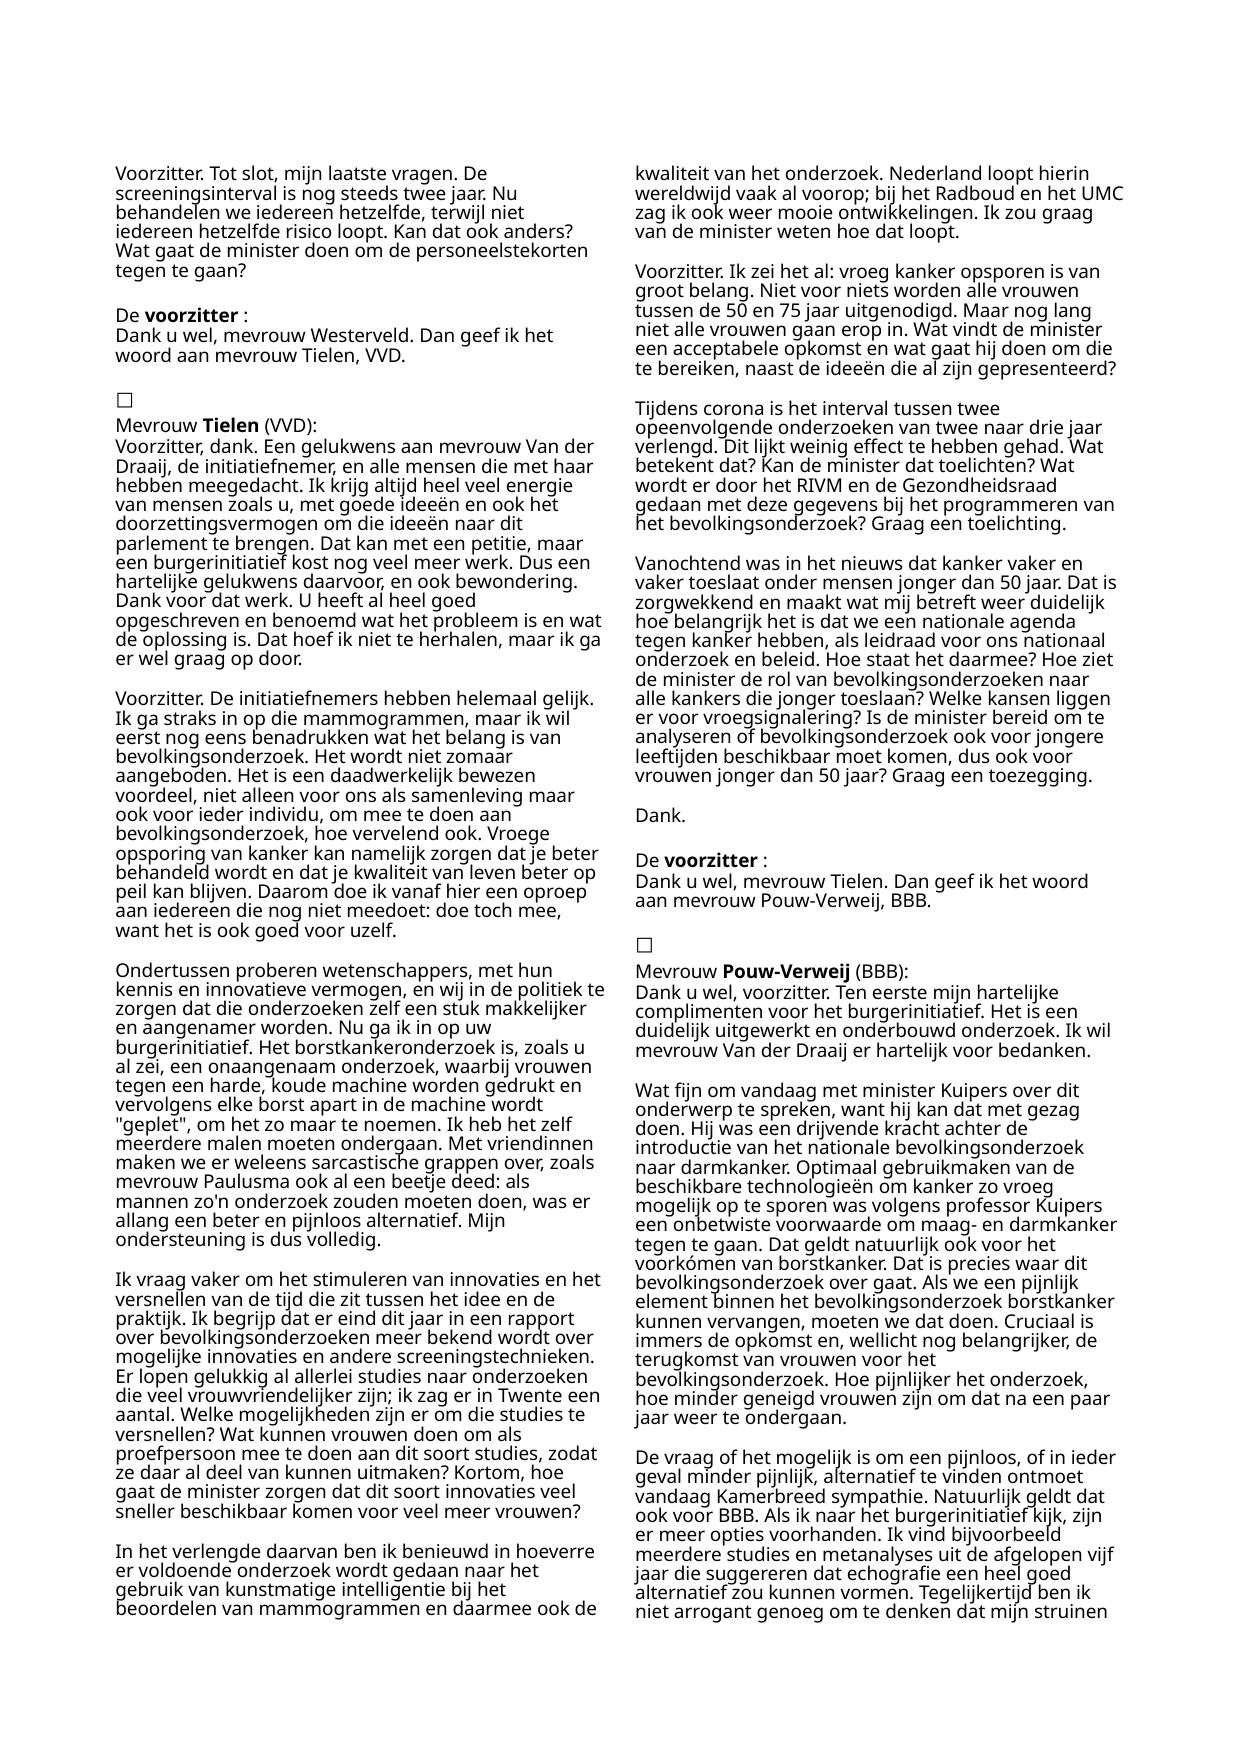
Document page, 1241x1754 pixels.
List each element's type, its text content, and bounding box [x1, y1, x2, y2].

text Dank u wel, voorzitter. Ten eerste mijn hartelijke complimenten voor het burgerinitiatief. Het is een duidelijk uitgewerkt en onderbouwd onderzoek. Ik wil mevrouw Van der Draaij er hartelijk voor bedanken. [635, 984, 1125, 1061]
text Mevrouw Pouw-Verweij (BBB): [635, 958, 1125, 984]
text Vanochtend was in het nieuws dat kanker vaker en vaker toeslaat onder mensen jonger dan 50 jaar. Dat is zorgwekkend en maakt wat mij betreft weer duidelijk hoe belangrijk het is dat we een nationale agenda tegen kanker hebben, als leidraad voor ons nationaal onderzoek en beleid. Hoe staat het daarmee? Hoe ziet de minister de rol van bevolkingsonderzoeken naar alle kankers die jonger toeslaan? Welke kansen liggen er voor vroegsignalering? Is de minister bereid om te analyseren of bevolkingsonderzoek ook voor jongere leeftijden beschikbaar moet komen, dus ook voor vrouwen jonger dan 50 jaar? Graag een toezegging. [635, 555, 1125, 786]
text Ondertussen proberen wetenschappers, met hun kennis en innovatieve vermogen, en wij in de politiek te zorgen dat die onderzoeken zelf een stuk makkelijker en aangenamer worden. Nu ga ik in op uw burgerinitiatief. Het borstkankeronderzoek is, zoals u al zei, een onaangenaam onderzoek, waarbij vrouwen tegen een harde, koude machine worden gedrukt en vervolgens elke borst apart in de machine wordt "geplet", om het zo maar te noemen. Ik heb het zelf meerdere malen moeten ondergaan. Met vriendinnen maken we er weleens sarcastische grappen over, zoals mevrouw Paulusma ook al een beetje deed: als mannen zo'n onderzoek zouden moeten doen, was er allang een beter en pijnloos alternatief. Mijn ondersteuning is dus volledig. [115, 962, 605, 1251]
text Mevrouw Tielen (VVD): [115, 413, 605, 438]
text Voorzitter. De initiatiefnemers hebben helemaal gelijk. Ik ga straks in op die mammogrammen, maar ik wil eerst nog eens benadrukken wat het belang is van bevolkingsonderzoek. Het wordt niet zomaar aangeboden. Het is een daadwerkelijk bewezen voordeel, niet alleen voor ons als samenleving maar ook voor ieder individu, om mee te doen aan bevolkingsonderzoek, hoe vervelend ook. Vroege opsporing van kanker kan namelijk zorgen dat je beter behandeld wordt en dat je kwaliteit van leven beter op peil kan blijven. Daarom doe ik vanaf hier een oproep aan iedereen die nog niet meedoet: doe toch mee, want het is ook goed voor uzelf. [115, 690, 605, 941]
text Voorzitter. Ik zei het al: vroeg kanker opsporen is van groot belang. Niet voor niets worden alle vrouwen tussen de 50 en 75 jaar uitgenodigd. Maar nog lang niet alle vrouwen gaan erop in. Wat vindt de minister een acceptabele opkomst en wat gaat hij doen om die te bereiken, naast de ideeën die al zijn gepresenteerd? [635, 263, 1125, 379]
text ⬜ [635, 932, 1125, 958]
text In het verlengde daarvan ben ik benieuwd in hoeverre er voldoende onderzoek wordt gedaan naar het gebruik van kunstmatige intelligentie bij het beoordelen van mammogrammen en daarmee ook de [115, 1543, 605, 1620]
text De voorzitter : [115, 302, 605, 327]
text ⬜ [115, 387, 605, 413]
text Dank u wel, mevrouw Westerveld. Dan geef ik het woord aan mevrouw Tielen, VVD. [115, 327, 605, 366]
text De voorzitter : [635, 847, 1125, 873]
text kwaliteit van het onderzoek. Nederland loopt hierin wereldwijd vaak al voorop; bij het Radboud en het UMC zag ik ook weer mooie ontwikkelingen. Ik zou graag van de minister weten hoe dat loopt. [635, 165, 1125, 242]
text De vraag of het mogelijk is om een pijnloos, of in ieder geval minder pijnlijk, alternatief te vinden ontmoet vandaag Kamerbreed sympathie. Natuurlijk geldt dat ook voor BBB. Als ik naar het burgerinitiatief kijk, zijn er meer opties voorhanden. Ik vind bijvoorbeeld meerdere studies en metanalyses uit de afgelopen vijf jaar die suggereren dat echografie een heel goed alternatief zou kunnen vormen. Tegelijkertijd ben ik niet arrogant genoeg om te denken dat mijn struinen [635, 1449, 1125, 1623]
text Ik vraag vaker om het stimuleren van innovaties en het versnellen van de tijd die zit tussen het idee en de praktijk. Ik begrijp dat er eind dit jaar in een rapport over bevolkingsonderzoeken meer bekend wordt over mogelijke innovaties en andere screeningstechnieken. Er lopen gelukkig al allerlei studies naar onderzoeken die veel vrouwvriendelijker zijn; ik zag er in Twente een aantal. Welke mogelijkheden zijn er om die studies te versnellen? Wat kunnen vrouwen doen om als proefpersoon mee te doen aan dit soort studies, zodat ze daar al deel van kunnen uitmaken? Kortom, hoe gaat de minister zorgen dat dit soort innovaties veel sneller beschikbaar komen voor veel meer vrouwen? [115, 1271, 605, 1522]
text Dank. [635, 807, 1125, 826]
text Dank u wel, mevrouw Tielen. Dan geef ik het woord aan mevrouw Pouw-Verweij, BBB. [635, 873, 1125, 911]
text Voorzitter. Tot slot, mijn laatste vragen. De screeningsinterval is nog steeds twee jaar. Nu behandelen we iedereen hetzelfde, terwijl niet iedereen hetzelfde risico loopt. Kan dat ook anders? Wat gaat de minister doen om de personeelstekorten tegen te gaan? [115, 165, 605, 281]
text Tijdens corona is het interval tussen twee opeenvolgende onderzoeken van twee naar drie jaar verlengd. Dit lijkt weinig effect te hebben gehad. Wat betekent dat? Kan de minister dat toelichten? Wat wordt er door het RIVM en de Gezondheidsraad gedaan met deze gegevens bij het programmeren van het bevolkingsonderzoek? Graag een toelichting. [635, 399, 1125, 534]
text Voorzitter, dank. Een gelukwens aan mevrouw Van der Draaij, de initiatiefnemer, en alle mensen die met haar hebben meegedacht. Ik krijg altijd heel veel energie van mensen zoals u, met goede ideeën en ook het doorzettingsvermogen om die ideeën naar dit parlement te brengen. Dat kan met een petitie, maar een burgerinitiatief kost nog veel meer werk. Dus een hartelijke gelukwens daarvoor, en ook bewondering. Dank voor dat werk. U heeft al heel goed opgeschreven en benoemd wat het probleem is en wat de oplossing is. Dat hoef ik niet te herhalen, maar ik ga er wel graag op door. [115, 438, 605, 669]
text Wat fijn om vandaag met minister Kuipers over dit onderwerp te spreken, want hij kan dat met gezag doen. Hij was een drijvende kracht achter de introductie van het nationale bevolkingsonderzoek naar darmkanker. Optimaal gebruikmaken van de beschikbare technologieën om kanker zo vroeg mogelijk op te sporen was volgens professor Kuipers een onbetwiste voorwaarde om maag- en darmkanker tegen te gaan. Dat geldt natuurlijk ook voor het voorkómen van borstkanker. Dat is precies waar dit bevolkingsonderzoek over gaat. Als we een pijnlijk element binnen het bevolkingsonderzoek borstkanker kunnen vervangen, moeten we dat doen. Cruciaal is immers de opkomst en, wellicht nog belangrijker, de terugkomst van vrouwen voor het bevolkingsonderzoek. Hoe pijnlijker het onderzoek, hoe minder geneigd vrouwen zijn om dat na een paar jaar weer te ondergaan. [635, 1082, 1125, 1428]
